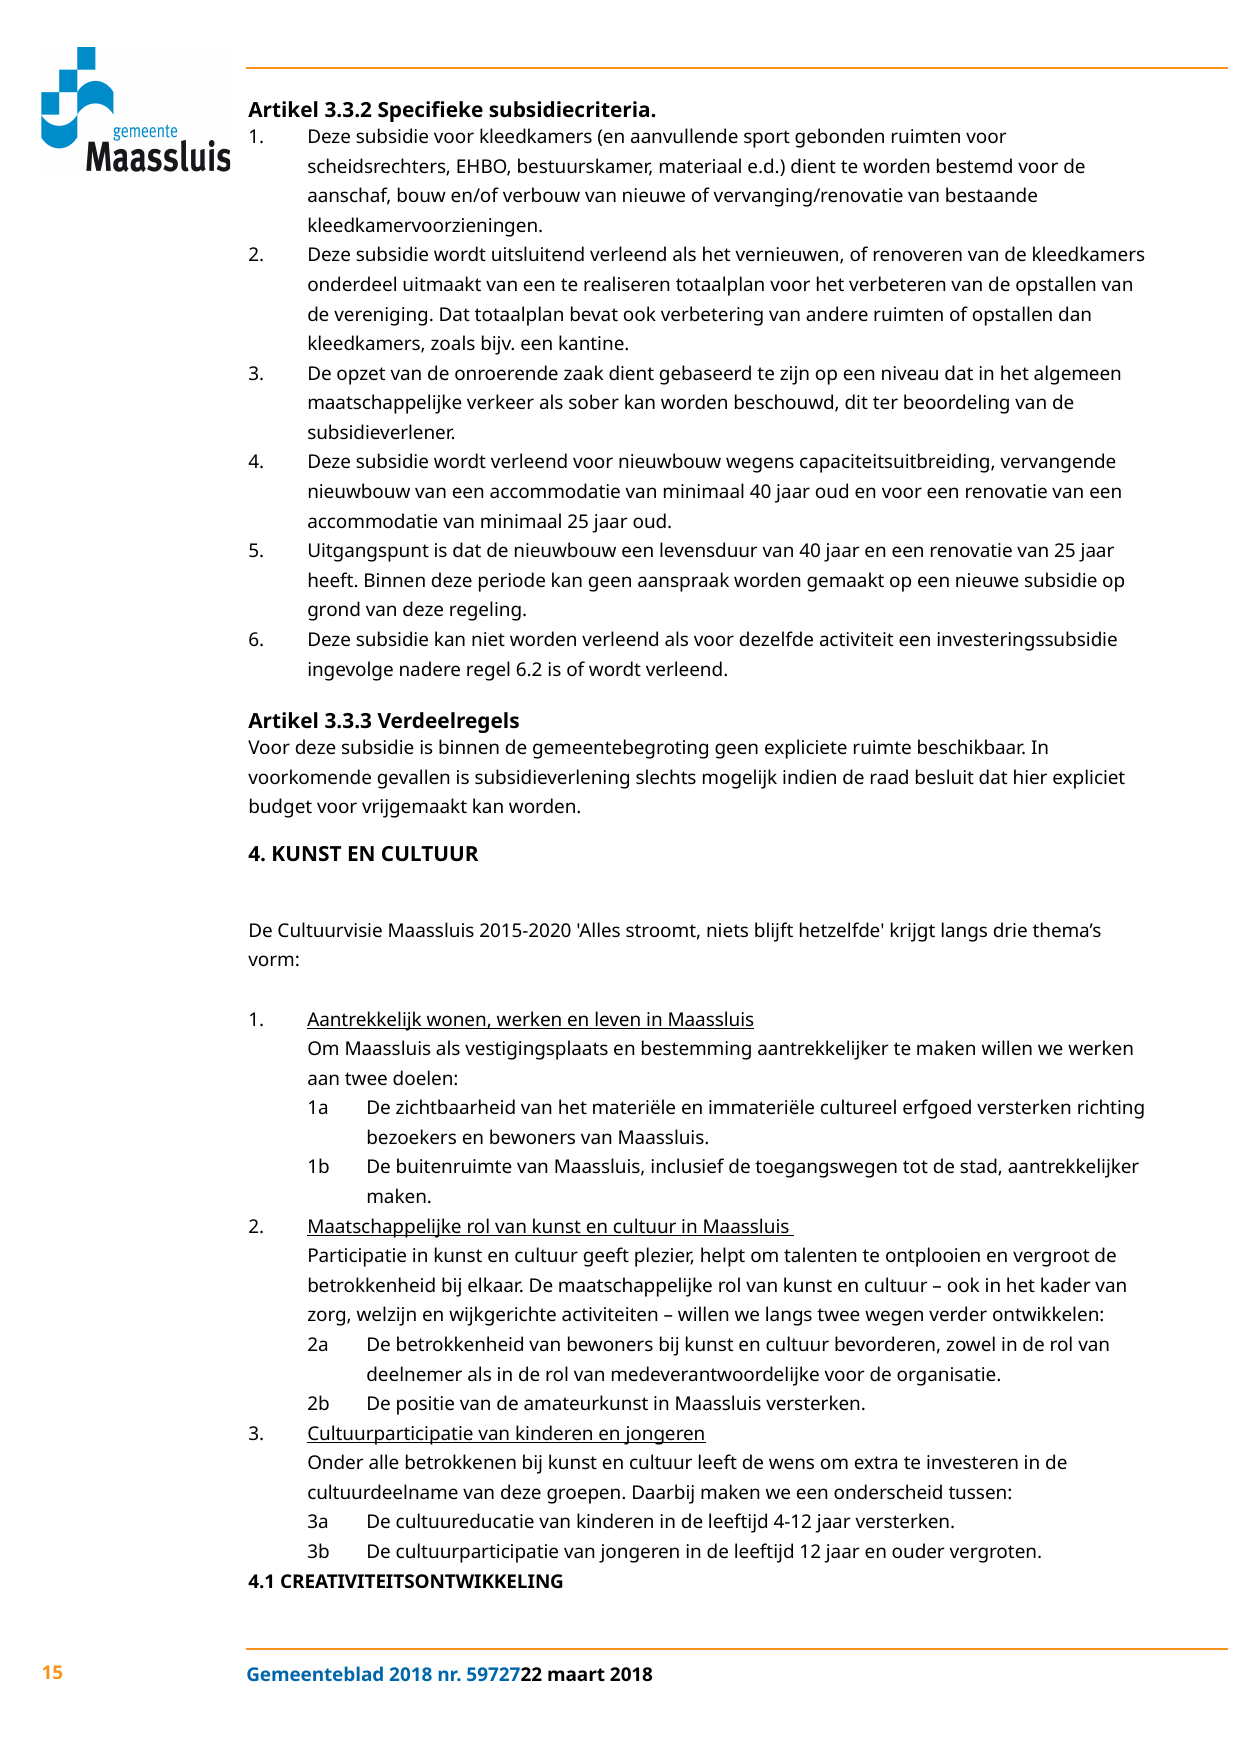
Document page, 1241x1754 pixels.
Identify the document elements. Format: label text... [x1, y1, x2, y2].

list Cultuurparticipatie van kinderen en jongeren [248, 1420, 1152, 1446]
text Voor deze subsidie is binnen de gemeentebegroting geen expliciete ruimte beschikbaar. In voorkomende gevallen is subsidieverlening slechts mogelijk indien de raad besluit dat hier expliciet budget voor vrijgemaakt kan worden. [248, 734, 1152, 819]
list Deze subsidie wordt uitsluitend verleend als het vernieuwen, of renoveren van de kleedkamers onderdeel uitmaakt van een te realiseren totaalplan voor het verbeteren van de opstallen van de vereniging. Dat totaalplan bevat ook verbetering van andere ruimten of opstallen dan kleedkamers, zoals bijv. een kantine. [248, 242, 1152, 356]
list De zichtbaarheid van het materiële en immateriële cultureel erfgoed versterken richting bezoekers en bewoners van Maassluis. [307, 1094, 1152, 1150]
list De buitenruimte van Maassluis, inclusief de toegangswegen tot de stad, aantrekkelijker maken. [307, 1154, 1152, 1209]
list Deze subsidie voor kleedkamers (en aanvullende sport gebonden ruimten voor scheidsrechters, EHBO, bestuurskamer, materiaal e.d.) dient te worden bestemd voor de aanschaf, bouw en/of verbouw van nieuwe of vervanging/renovatie van bestaande kleedkamervoorzieningen. [248, 123, 1152, 238]
list Participatie in kunst en cultuur geeft plezier, helpt om talenten te ontplooien en vergroot de betrokkenheid bij elkaar. De maatschappelijke rol van kunst en cultuur – ook in het kader van zorg, welzijn en wijkgerichte activiteiten – willen we langs twee wegen verder ontwikkelen: [248, 1242, 1152, 1327]
picture [41, 47, 231, 172]
list De betrokkenheid van bewoners bij kunst en cultuur bevorderen, zowel in de rol van deelnemer als in de rol van medeverantwoordelijke voor de organisatie. [307, 1331, 1152, 1387]
list Uitgangspunt is dat de nieuwbouw een levensduur van 40 jaar en een renovatie van 25 jaar heeft. Binnen deze periode kan geen aanspraak worden gemaakt op een nieuwe subsidie op grond van deze regeling. [248, 537, 1152, 622]
picture [41, 47, 77, 92]
list Onder alle betrokkenen bij kunst en cultuur leeft de wens om extra te investeren in de cultuurdeelname van deze groepen. Daarbij maken we een onderscheid tussen: [248, 1449, 1152, 1505]
list De positie van de amateurkunst in Maassluis versterken. [307, 1390, 1152, 1416]
text Artikel 3.3.3 Verdeelregels [248, 706, 1152, 734]
list Aantrekkelijk wonen, werken en leven in Maassluis [248, 1006, 1152, 1032]
text 4.1 CREATIVITEITSONTWIKKELING [248, 1568, 1152, 1594]
list Maatschappelijke rol van kunst en cultuur in Maassluis [248, 1213, 1152, 1239]
text De Cultuurvisie Maassluis 2015-2020 'Alles stroomt, niets blijft hetzelfde' krijgt langs drie thema’s vorm: [248, 917, 1152, 972]
text 4. KUNST EN CULTUUR [248, 839, 1152, 868]
list De cultuureducatie van kinderen in de leeftijd 4-12 jaar versterken. [307, 1509, 1152, 1534]
list Deze subsidie kan niet worden verleend als voor dezelfde activiteit een investeringssubsidie ingevolge nadere regel 6.2 is of wordt verleend. [248, 626, 1152, 681]
list De opzet van de onroerende zaak dient gebaseerd te zijn op een niveau dat in het algemeen maatschappelijke verkeer als sober kan worden beschouwd, dit ter beoordeling van de subsidieverlener. [248, 360, 1152, 445]
list Om Maassluis als vestigingsplaats en bestemming aantrekkelijker te maken willen we werken aan twee doelen: [248, 1035, 1152, 1091]
text Artikel 3.3.2 Specifieke subsidiecriteria. [248, 95, 1152, 123]
list Deze subsidie wordt verleend voor nieuwbouw wegens capaciteitsuitbreiding, vervangende nieuwbouw van een accommodatie van minimaal 40 jaar oud en voor een renovatie van een accommodatie van minimaal 25 jaar oud. [248, 449, 1152, 533]
list De cultuurparticipatie van jongeren in de leeftijd 12 jaar en ouder vergroten. [307, 1538, 1152, 1564]
